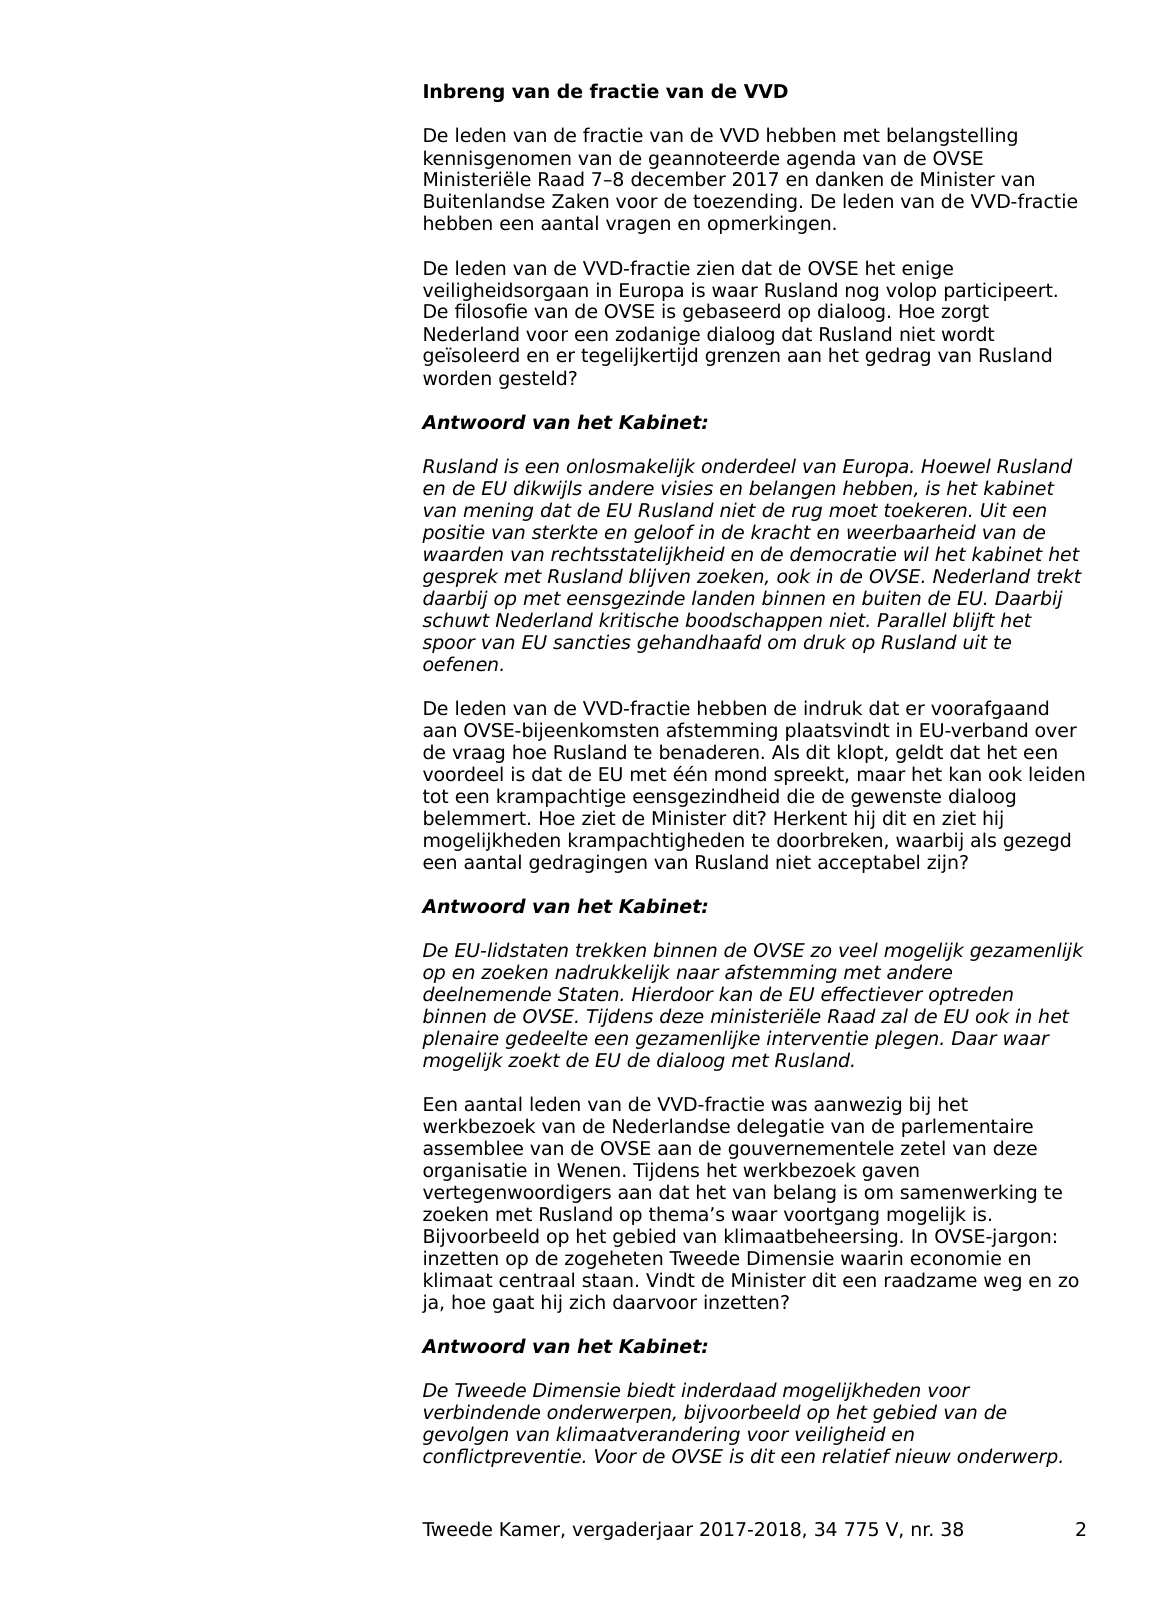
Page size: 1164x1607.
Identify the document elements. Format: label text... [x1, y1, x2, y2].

subtitle Antwoord van het Kabinet: [422, 412, 1087, 433]
text De leden van de fractie van de VVD hebben met belangstelling kennisgenomen van de geannoteerde agenda van de OVSE Ministeriële Raad 7–8 december 2017 en danken de Minister van Buitenlandse Zaken voor de toezending. De leden van de VVD-fractie hebben een aantal vragen en opmerkingen. [422, 125, 1087, 235]
subtitle Antwoord van het Kabinet: [422, 896, 1087, 918]
text De leden van de VVD-fractie hebben de indruk dat er voorafgaand aan OVSE-bijeenkomsten afstemming plaatsvindt in EU-verband over de vraag hoe Rusland te benaderen. Als dit klopt, geldt dat het een voordeel is dat de EU met één mond spreekt, maar het kan ook leiden tot een krampachtige eensgezindheid die de gewenste dialoog belemmert. Hoe ziet de Minister dit? Herkent hij dit en ziet hij mogelijkheden krampachtigheden te doorbreken, waarbij als gezegd een aantal gedragingen van Rusland niet acceptabel zijn? [422, 698, 1087, 873]
text De Tweede Dimensie biedt inderdaad mogelijkheden voor verbindende onderwerpen, bijvoorbeeld op het gebied van de gevolgen van klimaatverandering voor veiligheid en conflictpreventie. Voor de OVSE is dit een relatief nieuw onderwerp. [422, 1380, 1087, 1468]
subtitle Inbreng van de fractie van de VVD [422, 81, 1087, 103]
text Rusland is een onlosmakelijk onderdeel van Europa. Hoewel Rusland en de EU dikwijls andere visies en belangen hebben, is het kabinet van mening dat de EU Rusland niet de rug moet toekeren. Uit een positie van sterkte en geloof in de kracht en weerbaarheid van de waarden van rechtsstatelijkheid en de democratie wil het kabinet het gesprek met Rusland blijven zoeken, ook in de OVSE. Nederland trekt daarbij op met eensgezinde landen binnen en buiten de EU. Daarbij schuwt Nederland kritische boodschappen niet. Parallel blijft het spoor van EU sancties gehandhaafd om druk op Rusland uit te oefenen. [422, 456, 1087, 676]
text De leden van de VVD-fractie zien dat de OVSE het enige veiligheidsorgaan in Europa is waar Rusland nog volop participeert. De filosofie van de OVSE is gebaseerd op dialoog. Hoe zorgt Nederland voor een zodanige dialoog dat Rusland niet wordt geïsoleerd en er tegelijkertijd grenzen aan het gedrag van Rusland worden gesteld? [422, 257, 1087, 389]
subtitle Antwoord van het Kabinet: [422, 1336, 1087, 1358]
text De EU-lidstaten trekken binnen de OVSE zo veel mogelijk gezamenlijk op en zoeken nadrukkelijk naar afstemming met andere deelnemende Staten. Hierdoor kan de EU effectiever optreden binnen de OVSE. Tijdens deze ministeriële Raad zal de EU ook in het plenaire gedeelte een gezamenlijke interventie plegen. Daar waar mogelijk zoekt de EU de dialoog met Rusland. [422, 940, 1087, 1072]
text Een aantal leden van de VVD-fractie was aanwezig bij het werkbezoek van de Nederlandse delegatie van de parlementaire assemblee van de OVSE aan de gouvernementele zetel van deze organisatie in Wenen. Tijdens het werkbezoek gaven vertegenwoordigers aan dat het van belang is om samenwerking te zoeken met Rusland op thema’s waar voortgang mogelijk is. Bijvoorbeeld op het gebied van klimaatbeheersing. In OVSE-jargon: inzetten op de zogeheten Tweede Dimensie waarin economie en klimaat centraal staan. Vindt de Minister dit een raadzame weg en zo ja, hoe gaat hij zich daarvoor inzetten? [422, 1094, 1087, 1314]
